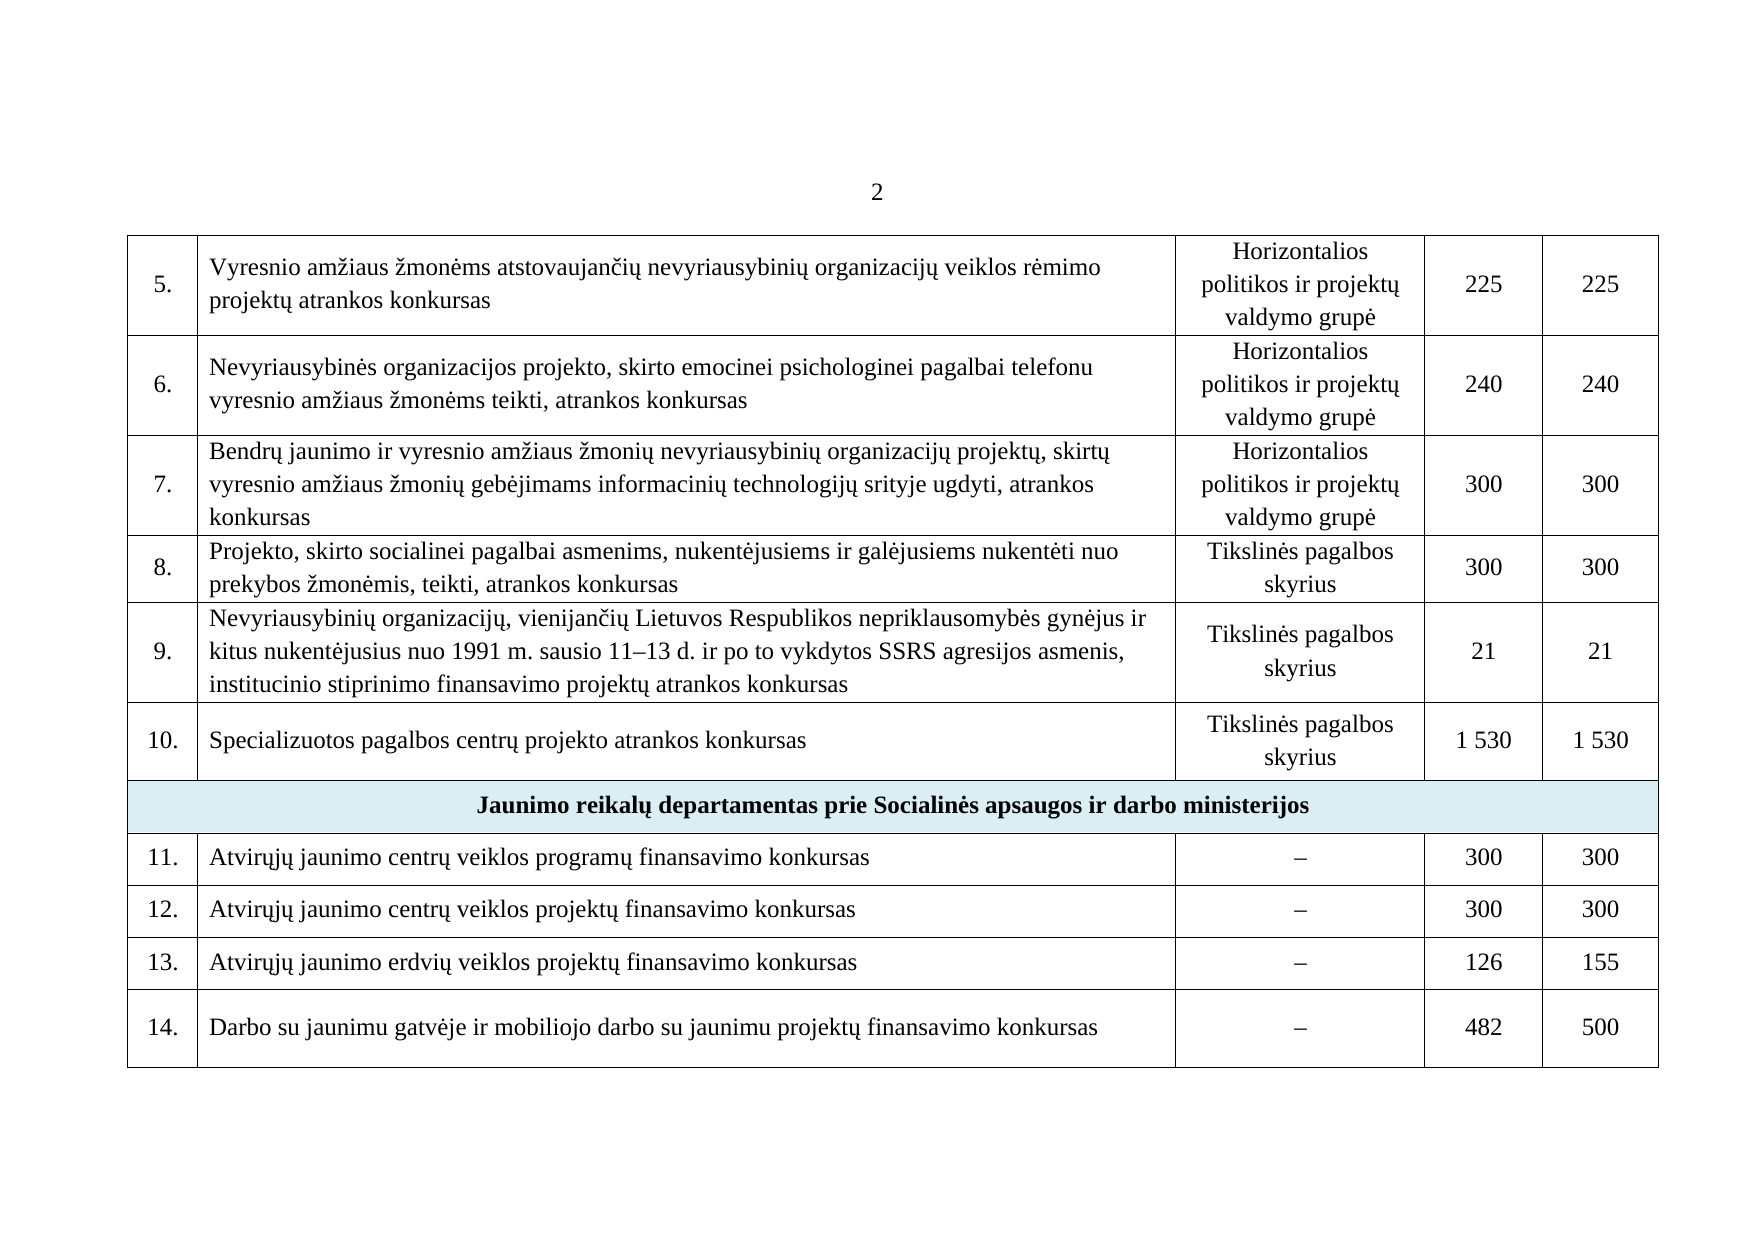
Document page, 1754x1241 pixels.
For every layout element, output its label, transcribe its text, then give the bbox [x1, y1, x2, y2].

table_cell 13. [128, 938, 197, 989]
table_cell 300 [1425, 536, 1542, 602]
table_cell 8. [128, 536, 197, 602]
table_cell 7. [128, 436, 197, 535]
table_cell Darbo su jaunimu gatvėje ir mobiliojo darbo su jaunimu projektų finansavimo konkursas [198, 990, 1175, 1067]
table_cell 300 [1425, 436, 1542, 535]
table_cell Atvirųjų jaunimo centrų veiklos projektų finansavimo konkursas [198, 886, 1175, 937]
table_cell 300 [1543, 834, 1658, 884]
table_cell 225 [1543, 236, 1658, 335]
table_cell Tikslinės pagalbos skyrius [1176, 703, 1424, 780]
table_cell Vyresnio amžiaus žmonėms atstovaujančių nevyriausybinių organizacijų veiklos rėmimo projektų atrankos konkursas [198, 236, 1175, 335]
table_cell 14. [128, 990, 197, 1067]
table_cell 126 [1425, 938, 1542, 989]
table_cell 300 [1543, 536, 1658, 602]
table_cell Horizontalios politikos ir projektų valdymo grupė [1176, 336, 1424, 435]
table_cell Horizontalios politikos ir projektų valdymo grupė [1176, 236, 1424, 335]
table_cell 9. [128, 603, 197, 702]
table_cell Projekto, skirto socialinei pagalbai asmenims, nukentėjusiems ir galėjusiems nukentėti nuo prekybos žmonėmis, teikti, atrankos konkursas [198, 536, 1175, 602]
table_cell Atvirųjų jaunimo erdvių veiklos projektų finansavimo konkursas [198, 938, 1175, 989]
table_cell 1 530 [1425, 703, 1542, 780]
table_cell 12. [128, 886, 197, 937]
table_cell 155 [1543, 938, 1658, 989]
table_cell 240 [1425, 336, 1542, 435]
table_cell 240 [1543, 336, 1658, 435]
table_cell Jaunimo reikalų departamentas prie Socialinės apsaugos ir darbo ministerijos [128, 781, 1658, 832]
table_cell Horizontalios politikos ir projektų valdymo grupė [1176, 436, 1424, 535]
table_cell 300 [1425, 886, 1542, 937]
table_cell Tikslinės pagalbos skyrius [1176, 536, 1424, 602]
table_cell – [1176, 938, 1424, 989]
table_cell Bendrų jaunimo ir vyresnio amžiaus žmonių nevyriausybinių organizacijų projektų, skirtų vyresnio amžiaus žmonių gebėjimams informacinių technologijų srityje ugdyti, atrankos konkursas [198, 436, 1175, 535]
table_cell Specializuotos pagalbos centrų projekto atrankos konkursas [198, 703, 1175, 780]
table_cell 5. [128, 236, 197, 335]
table_cell 300 [1543, 436, 1658, 535]
table_cell Atvirųjų jaunimo centrų veiklos programų finansavimo konkursas [198, 834, 1175, 884]
table_cell Nevyriausybinių organizacijų, vienijančių Lietuvos Respublikos nepriklausomybės gynėjus ir kitus nukentėjusius nuo 1991 m. sausio 11–13 d. ir po to vykdytos SSRS agresijos asmenis, institucinio stiprinimo finansavimo projektų atrankos konkursas [198, 603, 1175, 702]
table_cell 300 [1543, 886, 1658, 937]
table_cell Nevyriausybinės organizacijos projekto, skirto emocinei psichologinei pagalbai telefonu vyresnio amžiaus žmonėms teikti, atrankos konkursas [198, 336, 1175, 435]
table_cell 21 [1543, 603, 1658, 702]
table_cell 1 530 [1543, 703, 1658, 780]
table_cell 500 [1543, 990, 1658, 1067]
table_cell 482 [1425, 990, 1542, 1067]
table_cell 6. [128, 336, 197, 435]
table_cell 21 [1425, 603, 1542, 702]
table_cell Tikslinės pagalbos skyrius [1176, 603, 1424, 702]
table_cell – [1176, 886, 1424, 937]
table_cell 11. [128, 834, 197, 884]
table_cell – [1176, 834, 1424, 884]
table_cell 225 [1425, 236, 1542, 335]
table_cell – [1176, 990, 1424, 1067]
table_cell 10. [128, 703, 197, 780]
table_cell 300 [1425, 834, 1542, 884]
